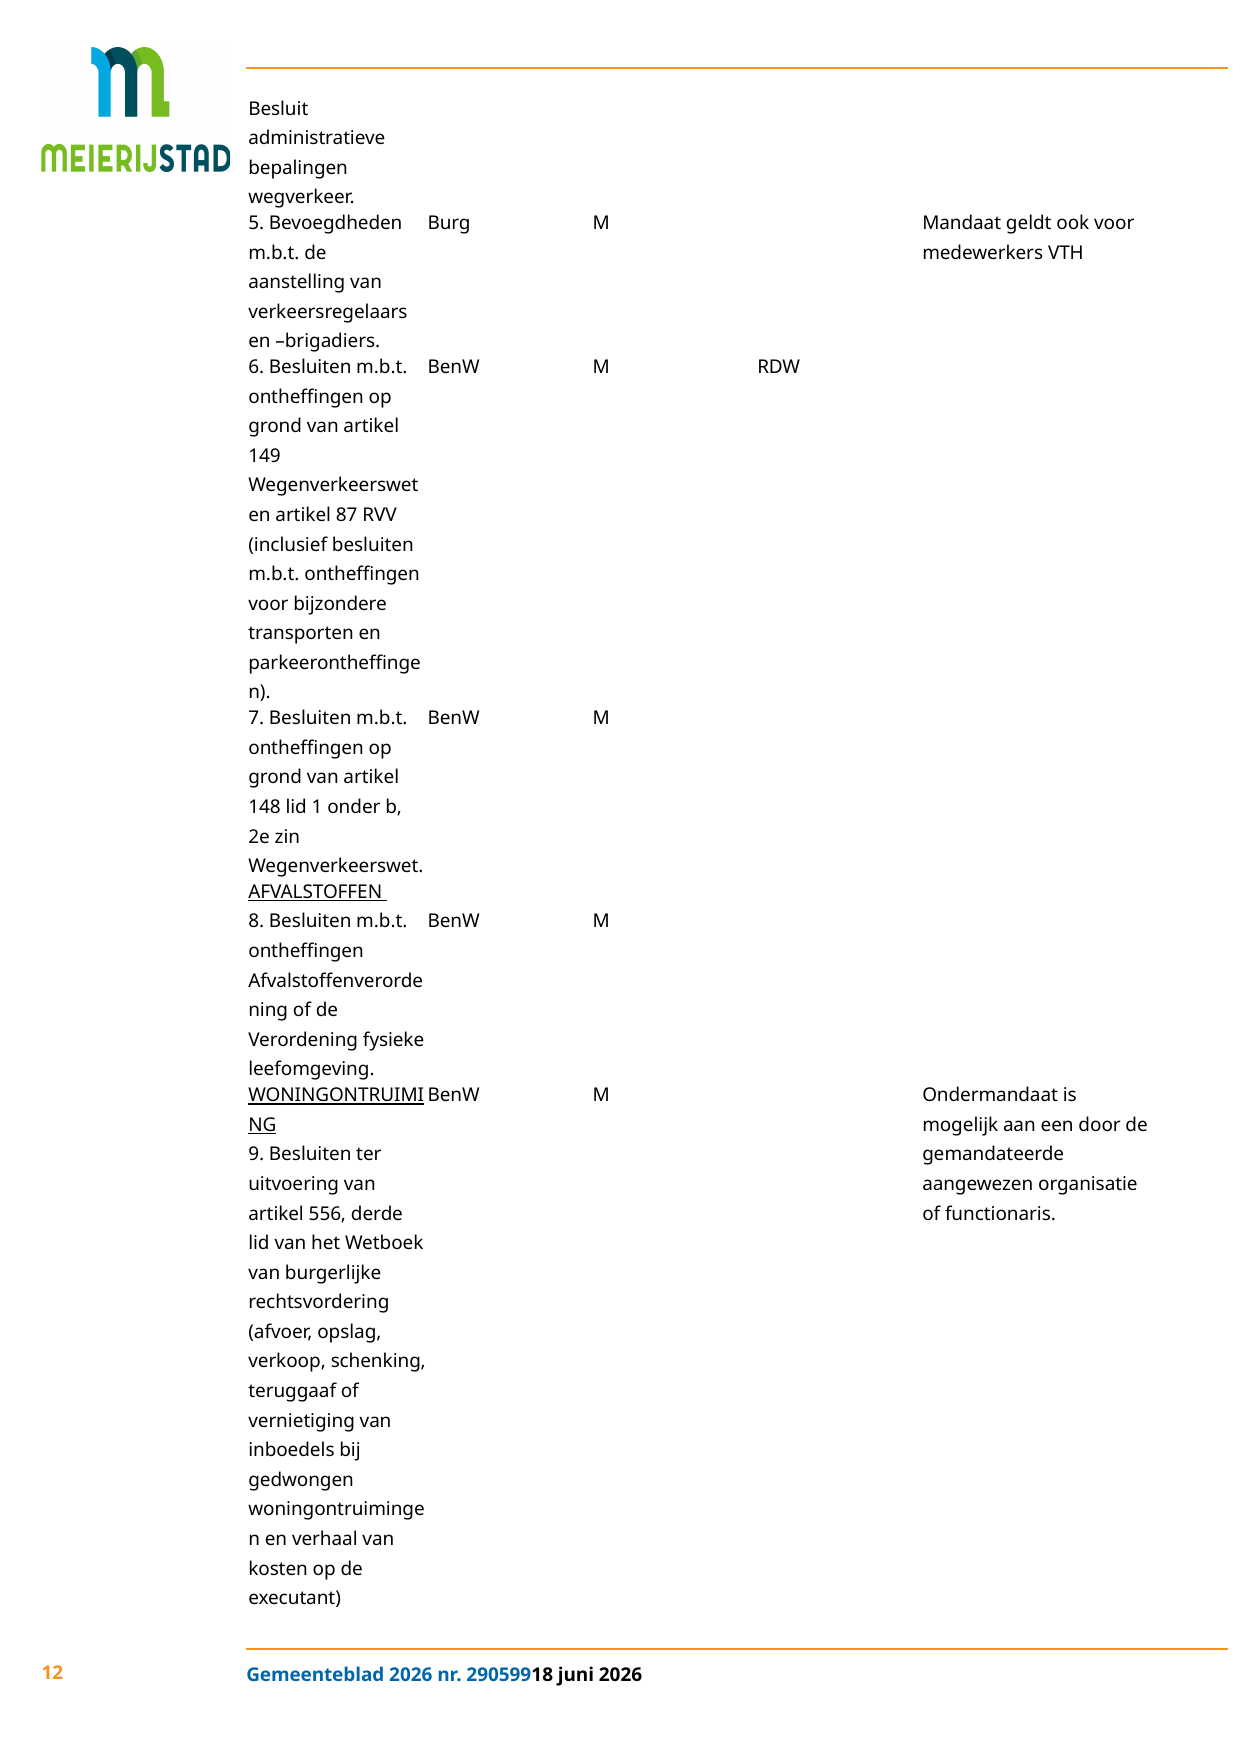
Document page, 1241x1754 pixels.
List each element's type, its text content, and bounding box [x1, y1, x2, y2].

table_cell M [592, 1081, 757, 1610]
table_cell M [592, 705, 757, 878]
table_cell 6. Besluiten m.b.t. ontheffingen op grond van artikel 149 Wegenverkeerswet en artikel 87 RVV (inclusief besluiten m.b.t. ontheffingen voor bijzondere transporten en parkeerontheffingen). [248, 353, 427, 704]
table_cell M [592, 353, 757, 704]
table_cell BenW [427, 705, 592, 878]
table_cell [757, 1081, 922, 1610]
table_cell Mandaat geldt ook voor medewerkers VTH [922, 209, 1152, 353]
table_cell [757, 705, 922, 878]
table_cell [427, 95, 592, 209]
table_cell [922, 705, 1152, 878]
table_cell WONINGONTRUIMING 9. Besluiten ter uitvoering van artikel 556, derde lid van het Wetboek van burgerlijke rechtsvordering (afvoer, opslag, verkoop, schenking, teruggaaf of vernietiging van inboedels bij gedwongen woningontruimingen en verhaal van kosten op de executant) [248, 1081, 427, 1610]
table_cell Ondermandaat is mogelijk aan een door de gemandateerde aangewezen organisatie of functionaris. [922, 1081, 1152, 1610]
table_cell [757, 95, 922, 209]
table_cell M [592, 209, 757, 353]
table_cell BenW [427, 1081, 592, 1610]
picture [41, 47, 231, 172]
table_cell [592, 95, 757, 209]
table_cell [757, 878, 922, 1081]
table_cell 7. Besluiten m.b.t. ontheffingen op grond van artikel 148 lid 1 onder b, 2e zin Wegenverkeerswet. [248, 705, 427, 878]
table_cell 4. Het treffen van tijdelijke verkeersmaatregelen als bedoeld in artikel 34 van het Besluit administratieve bepalingen wegverkeer. [248, 95, 427, 209]
table_cell [922, 353, 1152, 704]
table_cell AFVALSTOFFEN 8. Besluiten m.b.t. ontheffingen Afvalstoffenverordening of de Verordening fysieke leefomgeving. [248, 878, 427, 1081]
table_cell BenW [427, 878, 592, 1081]
table_cell RDW [757, 353, 922, 704]
table_cell 5. Bevoegdheden m.b.t. de aanstelling van verkeersregelaars en –brigadiers. [248, 209, 427, 353]
table_cell BenW [427, 353, 592, 704]
table_cell [922, 878, 1152, 1081]
table_cell Burg [427, 209, 592, 353]
table_cell M [592, 878, 757, 1081]
table_cell [922, 95, 1152, 209]
table_cell [757, 209, 922, 353]
